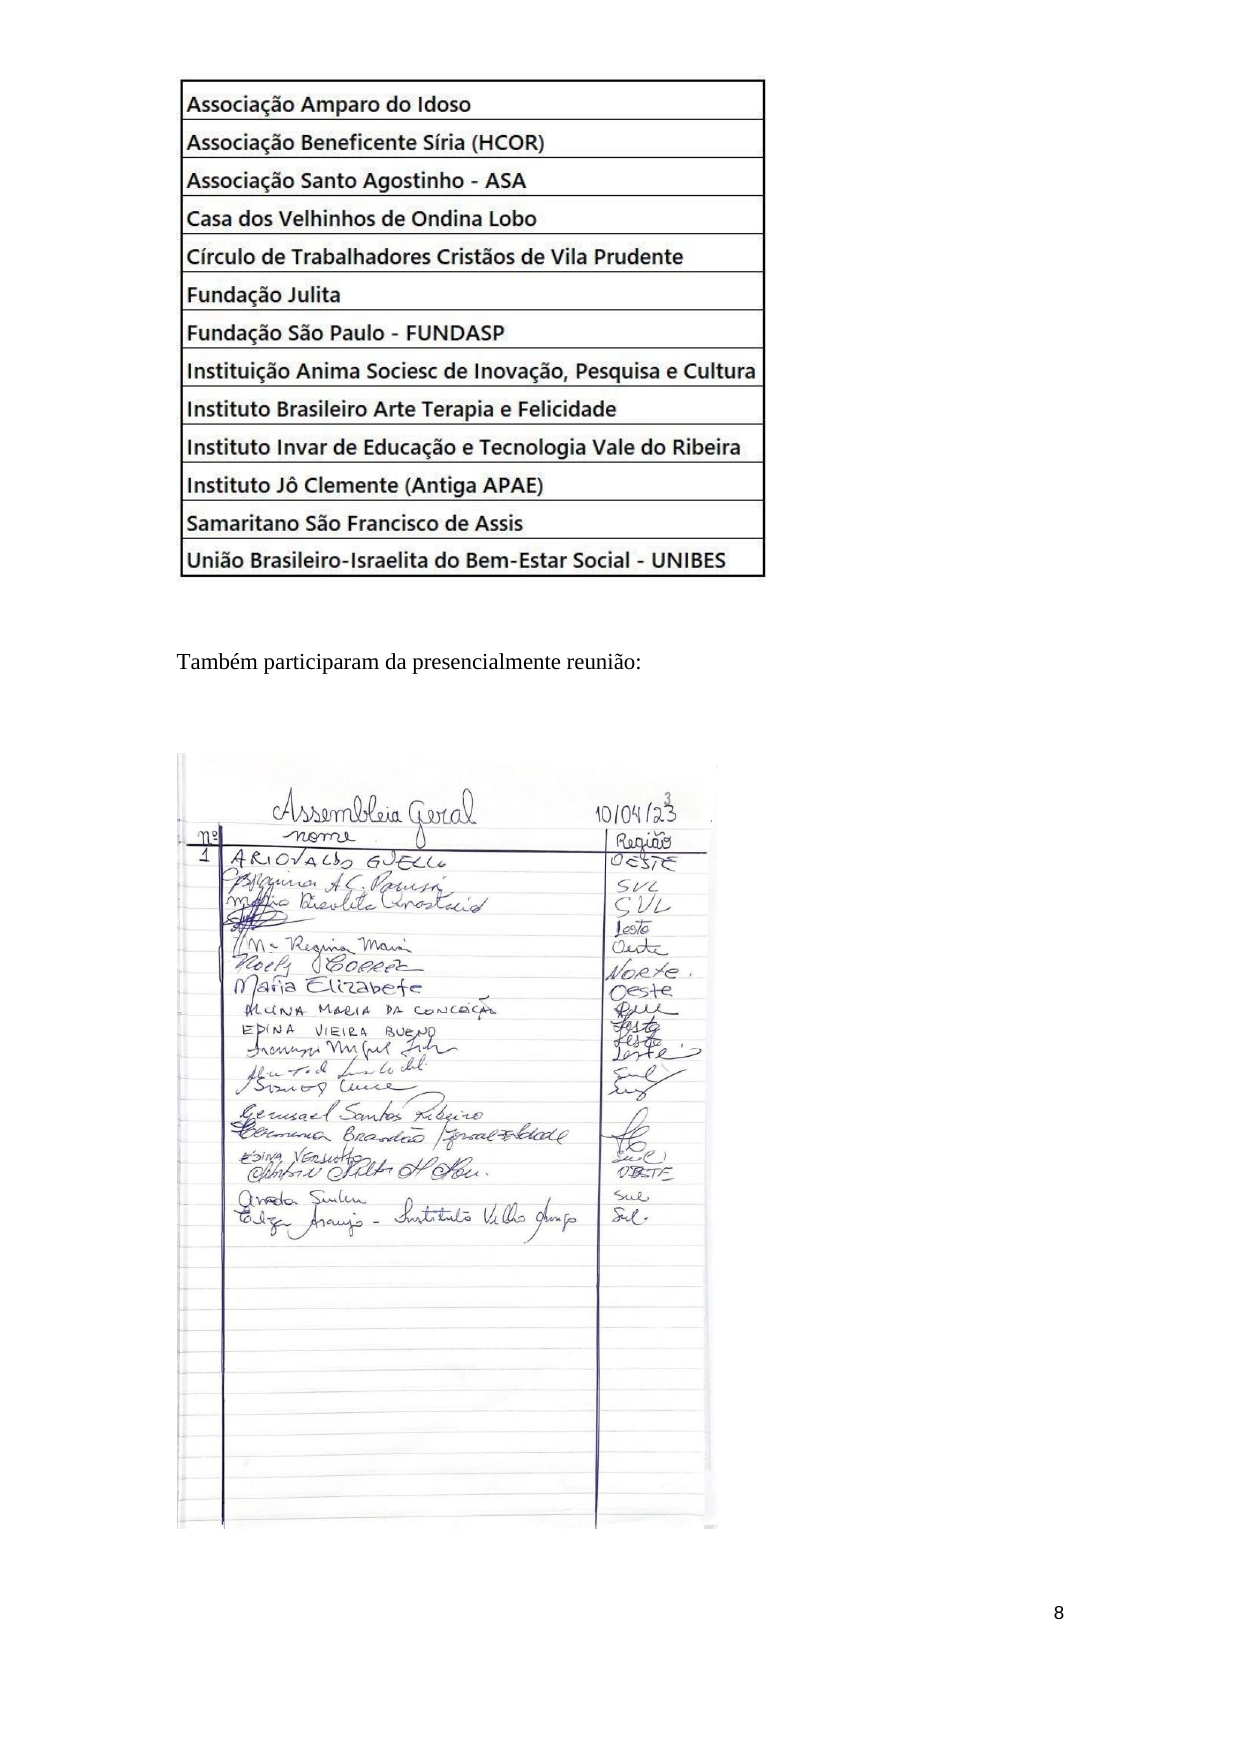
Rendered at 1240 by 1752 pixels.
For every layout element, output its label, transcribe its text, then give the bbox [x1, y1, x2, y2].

text Também participaram da presencialmente reunião: [176, 648, 1071, 674]
